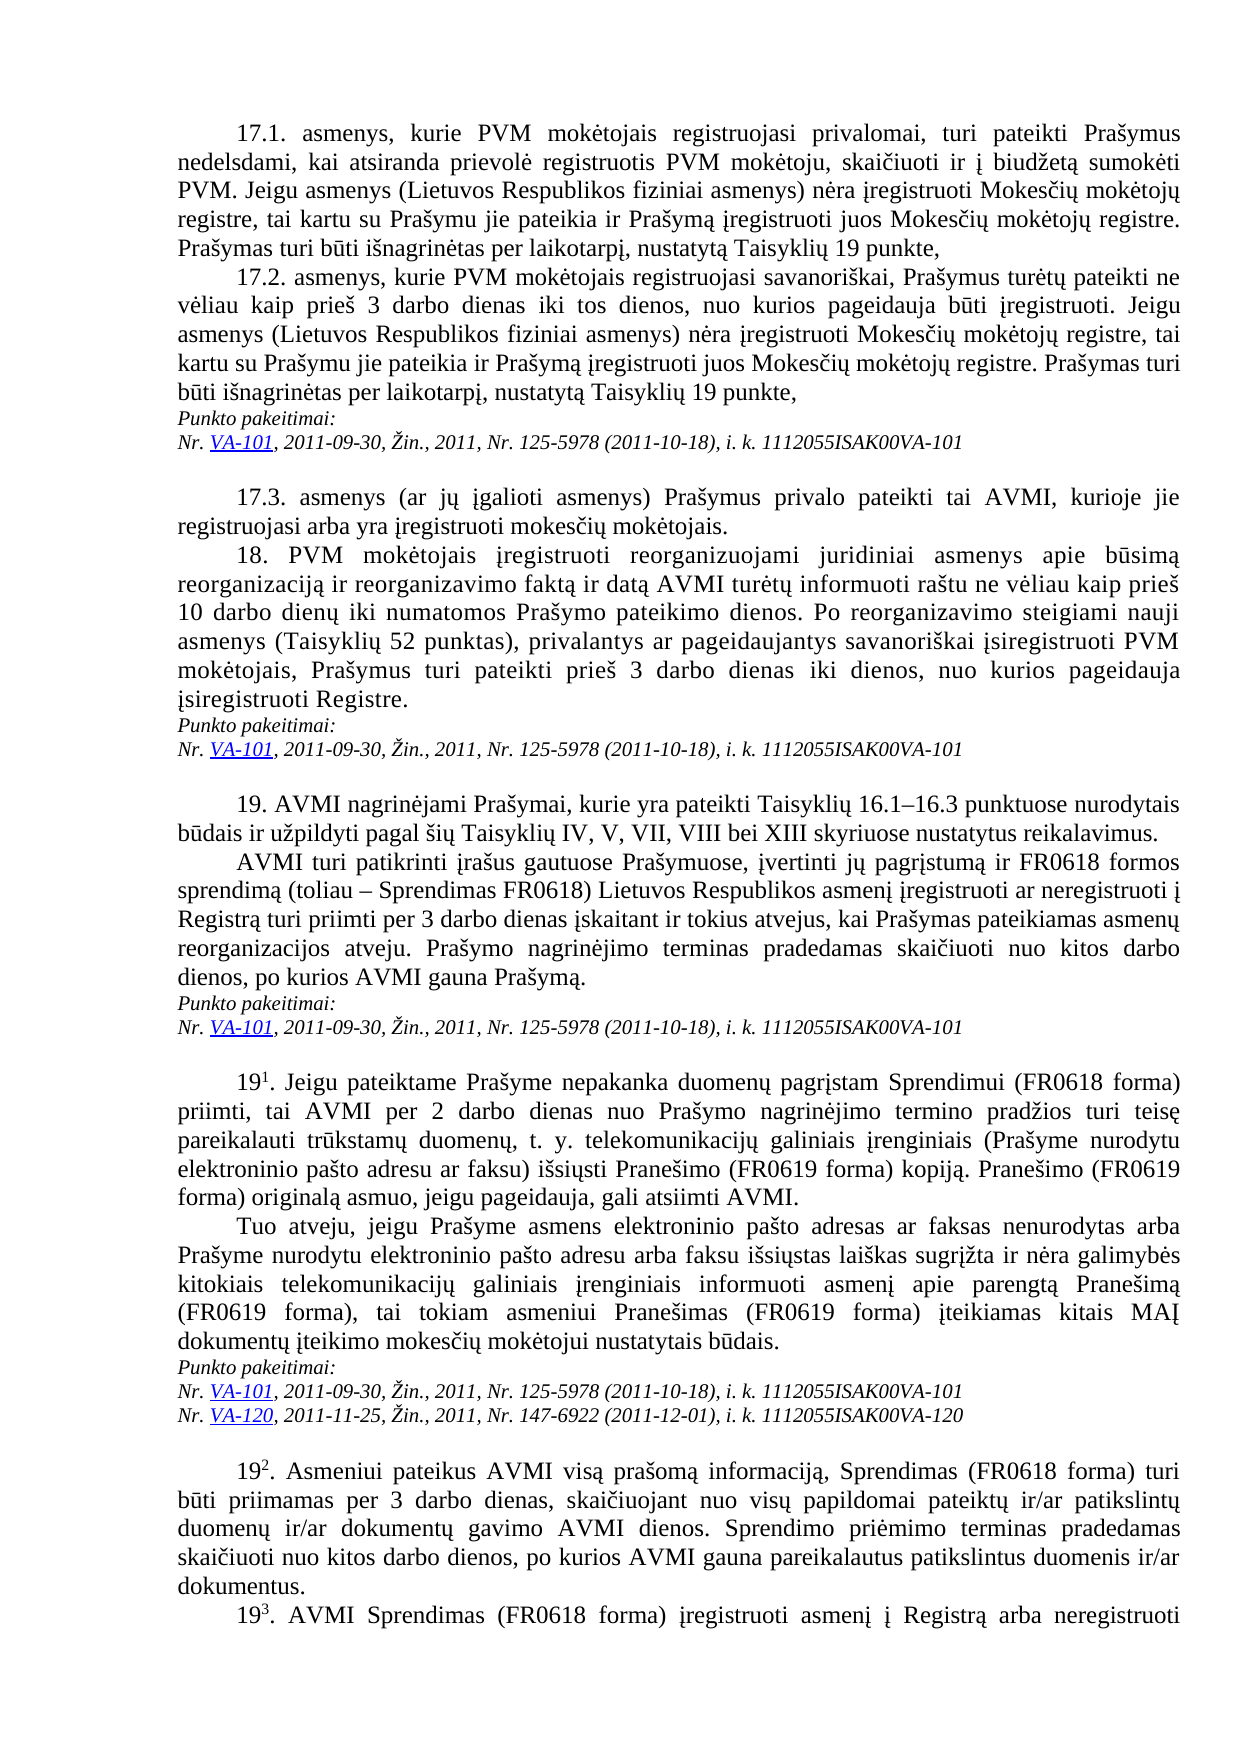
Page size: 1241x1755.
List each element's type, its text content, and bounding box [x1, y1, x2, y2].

text 192. Asmeniui pateikus AVMI visą prašomą informaciją, Sprendimas (FR0618 forma) turi būti priimamas per 3 darbo dienas, skaičiuojant nuo visų papildomai pateiktų ir/ar patikslintų duomenų ir/ar dokumentų gavimo AVMI dienos. Sprendimo priėmimo terminas pradedamas skaičiuoti nuo kitos darbo dienos, po kurios AVMI gauna pareikalautus patikslintus duomenis ir/ar dokumentus. [177, 1456, 1181, 1600]
text Nr. VA-120, 2011-11-25, Žin., 2011, Nr. 147-6922 (2011-12-01), i. k. 1112055ISAK00VA-120 [177, 1403, 1181, 1427]
text 18. PVM mokėtojais įregistruoti reorganizuojami juridiniai asmenys apie būsimą reorganizaciją ir reorganizavimo faktą ir datą AVMI turėtų informuoti raštu ne vėliau kaip prieš 10 darbo dienų iki numatomos Prašymo pateikimo dienos. Po reorganizavimo steigiami nauji asmenys (Taisyklių 52 punktas), privalantys ar pageidaujantys savanoriškai įsiregistruoti PVM mokėtojais, Prašymus turi pateikti prieš 3 darbo dienas iki dienos, nuo kurios pageidauja įsiregistruoti Registre. [177, 540, 1181, 712]
text 191. Jeigu pateiktame Prašyme nepakanka duomenų pagrįstam Sprendimui (FR0618 forma) priimti, tai AVMI per 2 darbo dienas nuo Prašymo nagrinėjimo termino pradžios turi teisę pareikalauti trūkstamų duomenų, t. y. telekomunikacijų galiniais įrenginiais (Prašyme nurodytu elektroninio pašto adresu ar faksu) išsiųsti Pranešimo (FR0619 forma) kopiją. Pranešimo (FR0619 forma) originalą asmuo, jeigu pageidauja, gali atsiimti AVMI. [177, 1067, 1181, 1211]
text Punkto pakeitimai: [177, 1355, 1181, 1379]
text Nr. VA-101, 2011-09-30, Žin., 2011, Nr. 125-5978 (2011-10-18), i. k. 1112055ISAK00VA-101 [177, 1015, 1181, 1039]
text 17.1. asmenys, kurie PVM mokėtojais registruojasi privalomai, turi pateikti Prašymus nedelsdami, kai atsiranda prievolė registruotis PVM mokėtoju, skaičiuoti ir į biudžetą sumokėti PVM. Jeigu asmenys (Lietuvos Respublikos fiziniai asmenys) nėra įregistruoti Mokesčių mokėtojų registre, tai kartu su Prašymu jie pateikia ir Prašymą įregistruoti juos Mokesčių mokėtojų registre. Prašymas turi būti išnagrinėtas per laikotarpį, nustatytą Taisyklių 19 punkte, [177, 118, 1181, 262]
text 17.2. asmenys, kurie PVM mokėtojais registruojasi savanoriškai, Prašymus turėtų pateikti ne vėliau kaip prieš 3 darbo dienas iki tos dienos, nuo kurios pageidauja būti įregistruoti. Jeigu asmenys (Lietuvos Respublikos fiziniai asmenys) nėra įregistruoti Mokesčių mokėtojų registre, tai kartu su Prašymu jie pateikia ir Prašymą įregistruoti juos Mokesčių mokėtojų registre. Prašymas turi būti išnagrinėtas per laikotarpį, nustatytą Taisyklių 19 punkte, [177, 262, 1181, 406]
text 193. AVMI Sprendimas (FR0618 forma) įregistruoti asmenį į Registrą arba neregistruoti [177, 1600, 1181, 1628]
text Tuo atveju, jeigu Prašyme asmens elektroninio pašto adresas ar faksas nenurodytas arba Prašyme nurodytu elektroninio pašto adresu arba faksu išsiųstas laiškas sugrįžta ir nėra galimybės kitokiais telekomunikacijų galiniais įrenginiais informuoti asmenį apie parengtą Pranešimą (FR0619 forma), tai tokiam asmeniui Pranešimas (FR0619 forma) įteikiamas kitais MAĮ dokumentų įteikimo mokesčių mokėtojui nustatytais būdais. [177, 1211, 1181, 1355]
text 19. AVMI nagrinėjami Prašymai, kurie yra pateikti Taisyklių 16.1–16.3 punktuose nurodytais būdais ir užpildyti pagal šių Taisyklių IV, V, VII, VIII bei XIII skyriuose nustatytus reikalavimus. [177, 789, 1181, 847]
text Punkto pakeitimai: [177, 991, 1181, 1015]
text Punkto pakeitimai: [177, 712, 1181, 737]
text Punkto pakeitimai: [177, 406, 1181, 430]
text 17.3. asmenys (ar jų įgalioti asmenys) Prašymus privalo pateikti tai AVMI, kurioje jie registruojasi arba yra įregistruoti mokesčių mokėtojais. [177, 482, 1181, 540]
text AVMI turi patikrinti įrašus gautuose Prašymuose, įvertinti jų pagrįstumą ir FR0618 formos sprendimą (toliau – Sprendimas FR0618) Lietuvos Respublikos asmenį įregistruoti ar neregistruoti į Registrą turi priimti per 3 darbo dienas įskaitant ir tokius atvejus, kai Prašymas pateikiamas asmenų reorganizacijos atveju. Prašymo nagrinėjimo terminas pradedamas skaičiuoti nuo kitos darbo dienos, po kurios AVMI gauna Prašymą. [177, 847, 1181, 991]
text Nr. VA-101, 2011-09-30, Žin., 2011, Nr. 125-5978 (2011-10-18), i. k. 1112055ISAK00VA-101 [177, 737, 1181, 761]
text Nr. VA-101, 2011-09-30, Žin., 2011, Nr. 125-5978 (2011-10-18), i. k. 1112055ISAK00VA-101 [177, 1379, 1181, 1403]
text Nr. VA-101, 2011-09-30, Žin., 2011, Nr. 125-5978 (2011-10-18), i. k. 1112055ISAK00VA-101 [177, 430, 1181, 454]
